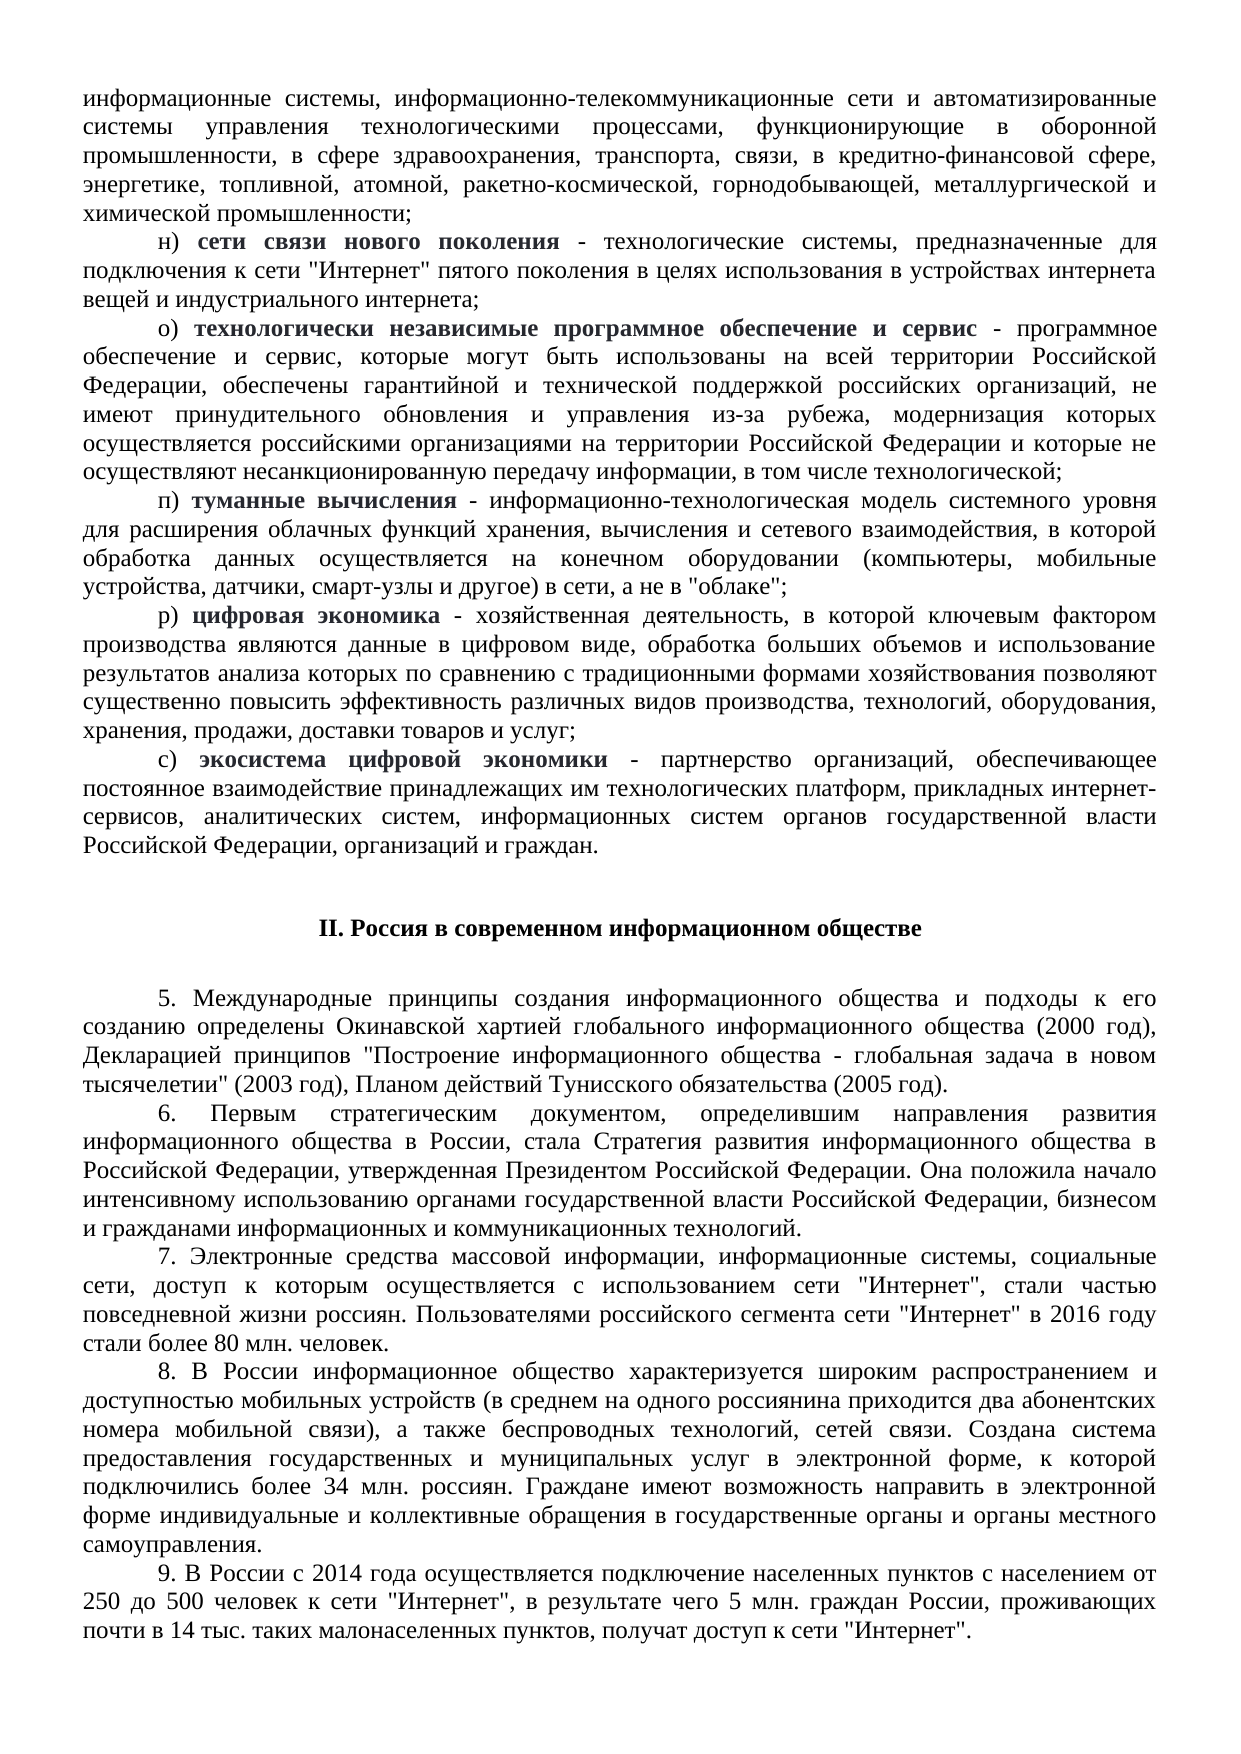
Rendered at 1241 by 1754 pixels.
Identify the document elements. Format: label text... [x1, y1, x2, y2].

text с) экосистема цифровой экономики - партнерство организаций, обеспечивающее постоянное взаимодействие принадлежащих им технологических платформ, прикладных интернет-сервисов, аналитических систем, информационных систем органов государственной власти Российской Федерации, организаций и граждан. [83, 744, 1157, 859]
text 7. Электронные средства массовой информации, информационные системы, социальные сети, доступ к которым осуществляется с использованием сети "Интернет", стали частью повседневной жизни россиян. Пользователями российского сегмента сети "Интернет" в 2016 году стали более 80 млн. человек. [83, 1241, 1157, 1356]
text информационные системы, информационно-телекоммуникационные сети и автоматизированные системы управления технологическими процессами, функционирующие в оборонной промышленности, в сфере здравоохранения, транспорта, связи, в кредитно-финансовой сфере, энергетике, топливной, атомной, ракетно-космической, горнодобывающей, металлургической и химической промышленности; [83, 83, 1157, 226]
text 9. В России с 2014 года осуществляется подключение населенных пунктов с населением от 250 до 500 человек к сети "Интернет", в результате чего 5 млн. граждан России, проживающих почти в 14 тыс. таких малонаселенных пунктов, получат доступ к сети "Интернет". [83, 1558, 1157, 1644]
text 6. Первым стратегическим документом, определившим направления развития информационного общества в России, стала Стратегия развития информационного общества в Российской Федерации, утвержденная Президентом Российской Федерации. Она положила начало интенсивному использованию органами государственной власти Российской Федерации, бизнесом и гражданами информационных и коммуникационных технологий. [83, 1098, 1157, 1241]
text о) технологически независимые программное обеспечение и сервис - программное обеспечение и сервис, которые могут быть использованы на всей территории Российской Федерации, обеспечены гарантийной и технической поддержкой российских организаций, не имеют принудительного обновления и управления из-за рубежа, модернизация которых осуществляется российскими организациями на территории Российской Федерации и которые не осуществляют несанкционированную передачу информации, в том числе технологической; [83, 313, 1157, 485]
text н) сети связи нового поколения - технологические системы, предназначенные для подключения к сети "Интернет" пятого поколения в целях использования в устройствах интернета вещей и индустриального интернета; [83, 226, 1157, 313]
text 5. Международные принципы создания информационного общества и подходы к его созданию определены Окинавской хартией глобального информационного общества (2000 год), Декларацией принципов "Построение информационного общества - глобальная задача в новом тысячелетии" (2003 год), Планом действий Тунисского обязательства (2005 год). [83, 983, 1157, 1098]
subtitle II. Россия в современном информационном обществе [83, 913, 1157, 941]
text 8. В России информационное общество характеризуется широким распространением и доступностью мобильных устройств (в среднем на одного россиянина приходится два абонентских номера мобильной связи), а также беспроводных технологий, сетей связи. Создана система предоставления государственных и муниципальных услуг в электронной форме, к которой подключились более 34 млн. россиян. Граждане имеют возможность направить в электронной форме индивидуальные и коллективные обращения в государственные органы и органы местного самоуправления. [83, 1356, 1157, 1558]
text р) цифровая экономика - хозяйственная деятельность, в которой ключевым фактором производства являются данные в цифровом виде, обработка больших объемов и использование результатов анализа которых по сравнению с традиционными формами хозяйствования позволяют существенно повысить эффективность различных видов производства, технологий, оборудования, хранения, продажи, доставки товаров и услуг; [83, 600, 1157, 744]
text п) туманные вычисления - информационно-технологическая модель системного уровня для расширения облачных функций хранения, вычисления и сетевого взаимодействия, в которой обработка данных осуществляется на конечном оборудовании (компьютеры, мобильные устройства, датчики, смарт-узлы и другое) в сети, а не в "облаке"; [83, 485, 1157, 600]
